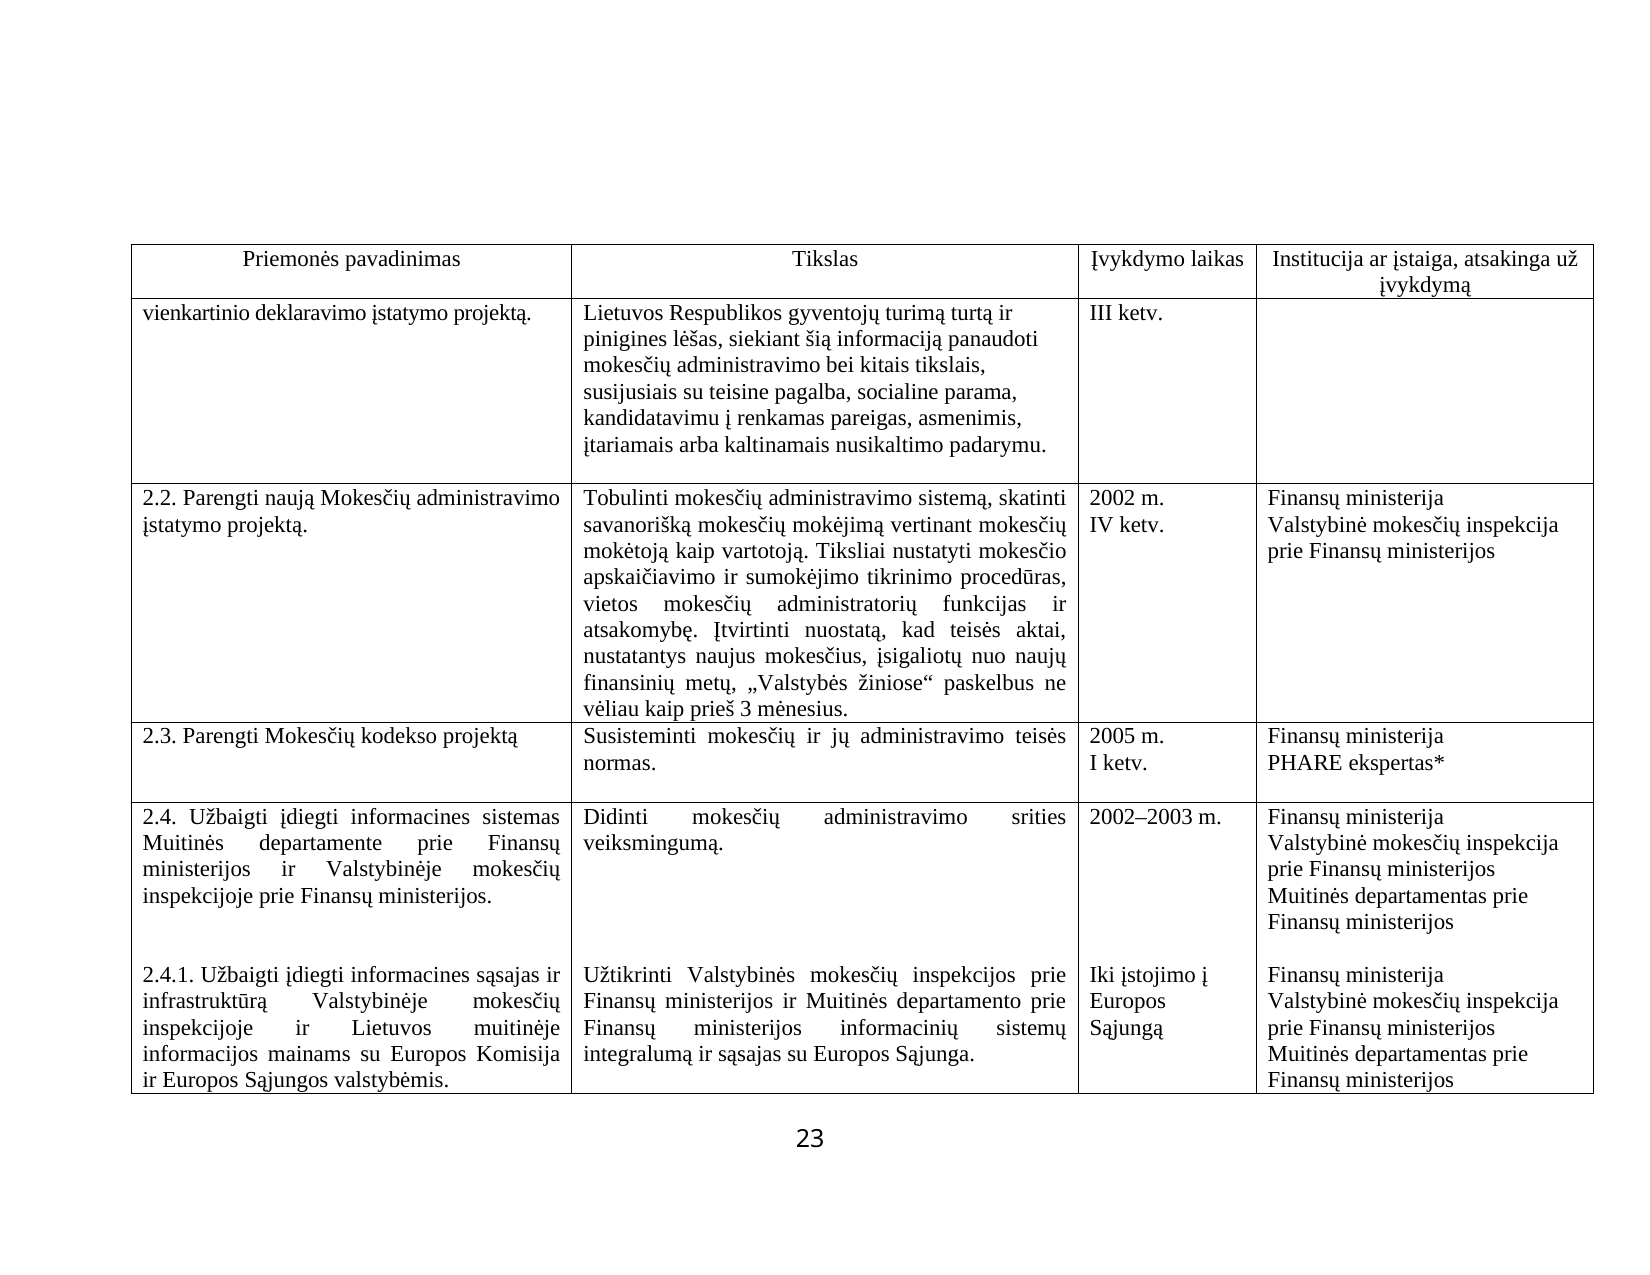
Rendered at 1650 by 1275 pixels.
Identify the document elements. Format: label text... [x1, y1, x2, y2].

table_cell 2005 m. I ketv. [1079, 723, 1256, 802]
table_cell 2.4. Užbaigti įdiegti informacines sistemas Muitinės departamente prie Finansų ministerijos ir Valstybinėje mokesčių inspekcijoje prie Finansų ministerijos. 2.4.1. Užbaigti įdiegti informacines sąsajas ir infrastruktūrą Valstybinėje mokesčių inspekcijoje ir Lietuvos muitinėje informacijos mainams su Europos Komisija ir Europos Sąjungos valstybėmis. [132, 803, 571, 1093]
table_cell Susisteminti mokesčių ir jų administravimo teisės normas. [572, 723, 1078, 802]
table_cell Finansų ministerija PHARE ekspertas* [1257, 723, 1593, 802]
table_cell Finansų ministerija Valstybinė mokesčių inspekcija prie Finansų ministerijos [1257, 484, 1593, 722]
table_cell [1257, 299, 1593, 483]
table_cell Finansų ministerija Valstybinė mokesčių inspekcija prie Finansų ministerijos Muitinės departamentas prie Finansų ministerijos Finansų ministerija Valstybinė mokesčių inspekcija prie Finansų ministerijos Muitinės departamentas prie Finansų ministerijos [1257, 803, 1593, 1093]
table_cell 2.2. Parengti naują Mokesčių administravimo įstatymo projektą. [132, 484, 571, 722]
table_header Tikslas [572, 245, 1078, 298]
table_cell 2002 m. IV ketv. [1079, 484, 1256, 722]
table_cell 2.3. Parengti Mokesčių kodekso projektą [132, 723, 571, 802]
table_cell Lietuvos Respublikos gyventojų turimą turtą ir pinigines lėšas, siekiant šią informaciją panaudoti mokesčių administravimo bei kitais tikslais, susijusiais su teisine pagalba, socialine parama, kandidatavimu į renkamas pareigas, asmenimis, įtariamais arba kaltinamais nusikaltimo padarymu. [572, 299, 1078, 483]
table_cell 2002–2003 m. Iki įstojimo į Europos Sąjungą [1079, 803, 1256, 1093]
table_cell Didinti mokesčių administravimo srities veiksmingumą. Užtikrinti Valstybinės mokesčių inspekcijos prie Finansų ministerijos ir Muitinės departamento prie Finansų ministerijos informacinių sistemų integralumą ir sąsajas su Europos Sąjunga. [572, 803, 1078, 1093]
table_cell Tobulinti mokesčių administravimo sistemą, skatinti savanorišką mokesčių mokėjimą vertinant mokesčių mokėtoją kaip vartotoją. Tiksliai nustatyti mokesčio apskaičiavimo ir sumokėjimo tikrinimo procedūras, vietos mokesčių administratorių funkcijas ir atsakomybę. Įtvirtinti nuostatą, kad teisės aktai, nustatantys naujus mokesčius, įsigaliotų nuo naujų finansinių metų, „Valstybės žiniose“ paskelbus ne vėliau kaip prieš 3 mėnesius. [572, 484, 1078, 722]
table_cell vienkartinio deklaravimo įstatymo projektą. [132, 299, 571, 483]
table_header Priemonės pavadinimas [132, 245, 571, 298]
table_header Institucija ar įstaiga, atsakinga už įvykdymą [1257, 245, 1593, 298]
table_header Įvykdymo laikas [1079, 245, 1256, 298]
table_cell III ketv. [1079, 299, 1256, 483]
